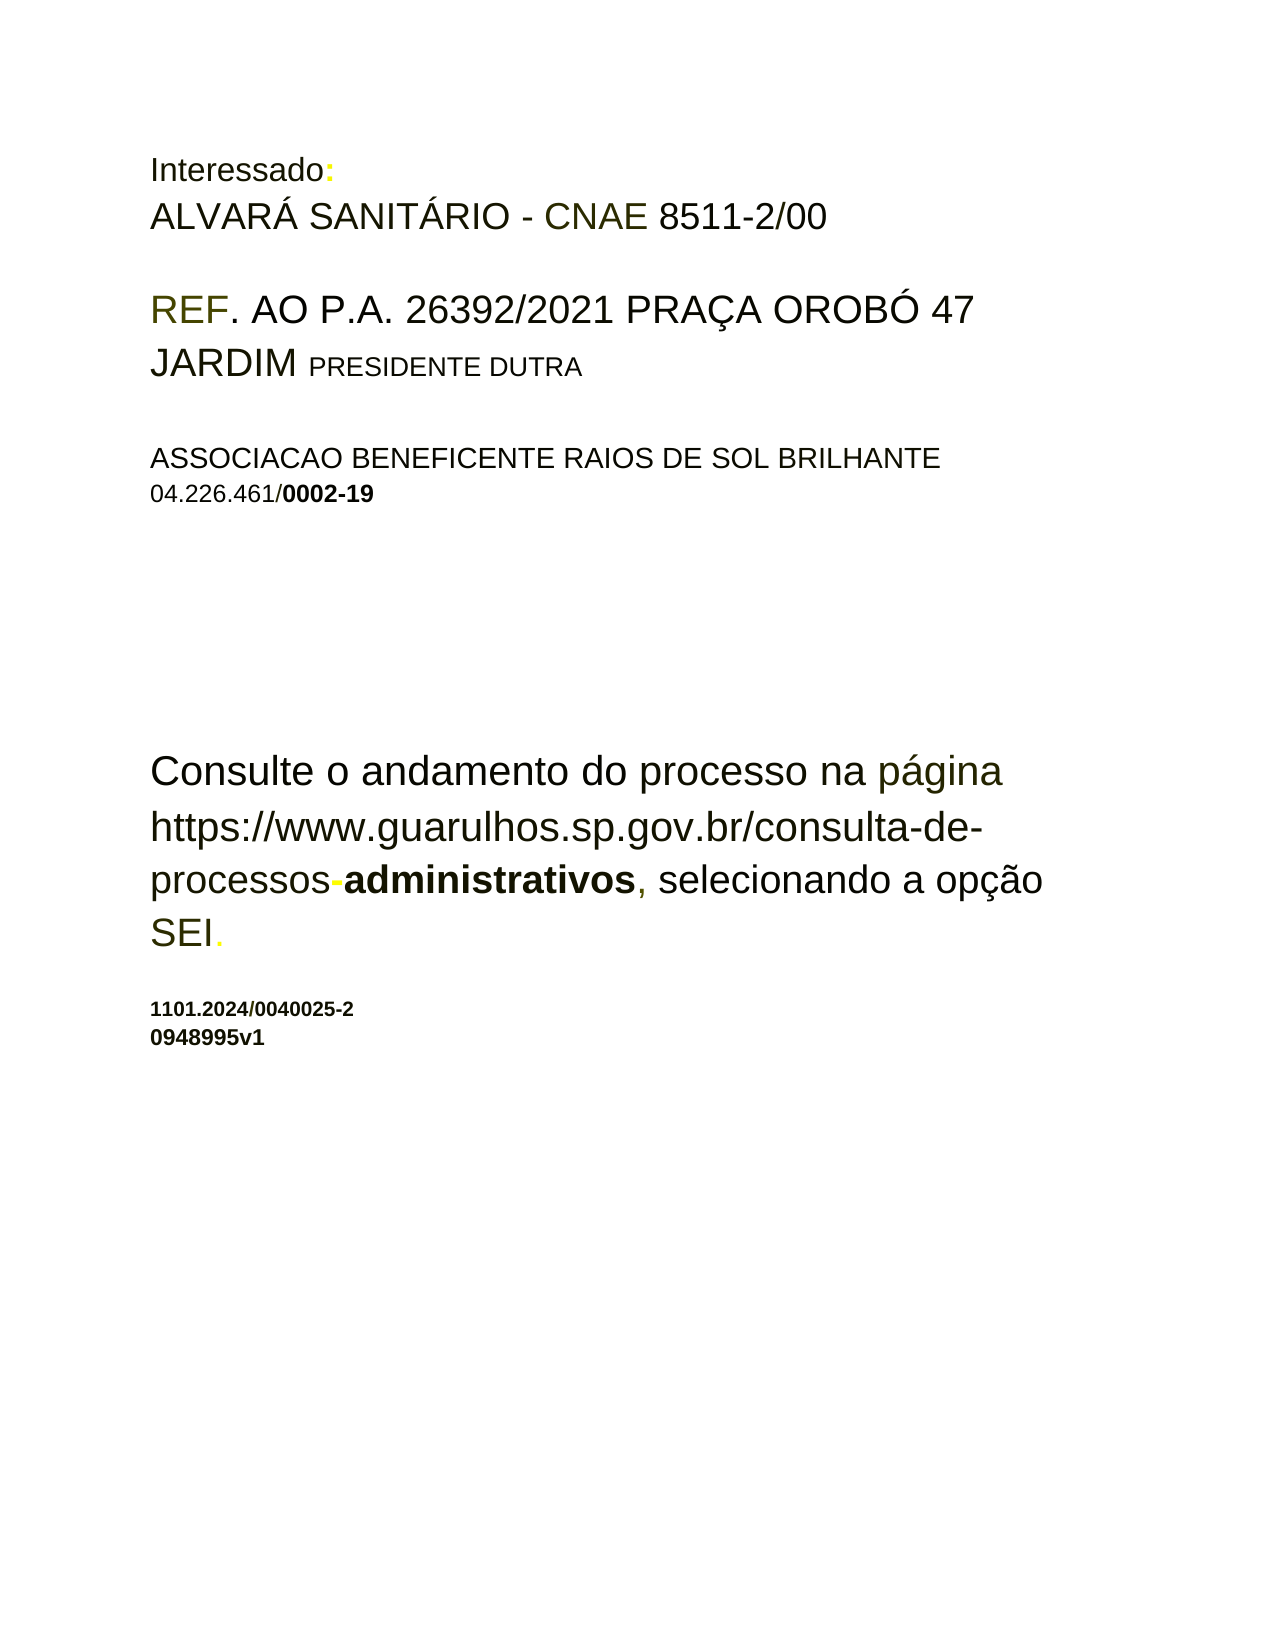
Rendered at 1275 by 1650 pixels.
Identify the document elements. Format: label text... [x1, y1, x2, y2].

text ALVARÁ SANITÁRIO - CNAE 8511-2/00 [150, 194, 1125, 237]
text Interessado: [150, 150, 1125, 188]
text Consulte o andamento do processo na página https://www.guarulhos.sp.gov.br/consulta-de- processos-administrativos, selecionando a opção SEI. [150, 747, 1125, 954]
text ASSOCIACAO BENEFICENTE RAIOS DE SOL BRILHANTE 04.226.461/0002-19 [150, 441, 1125, 508]
text 1101.2024/0040025-2 [150, 997, 1125, 1021]
text REF. AO P.A. 26392/2021 PRAÇA OROBÓ 47 JARDIM PRESIDENTE DUTRA [150, 287, 1125, 385]
text 0948995v1 [150, 1024, 1125, 1051]
